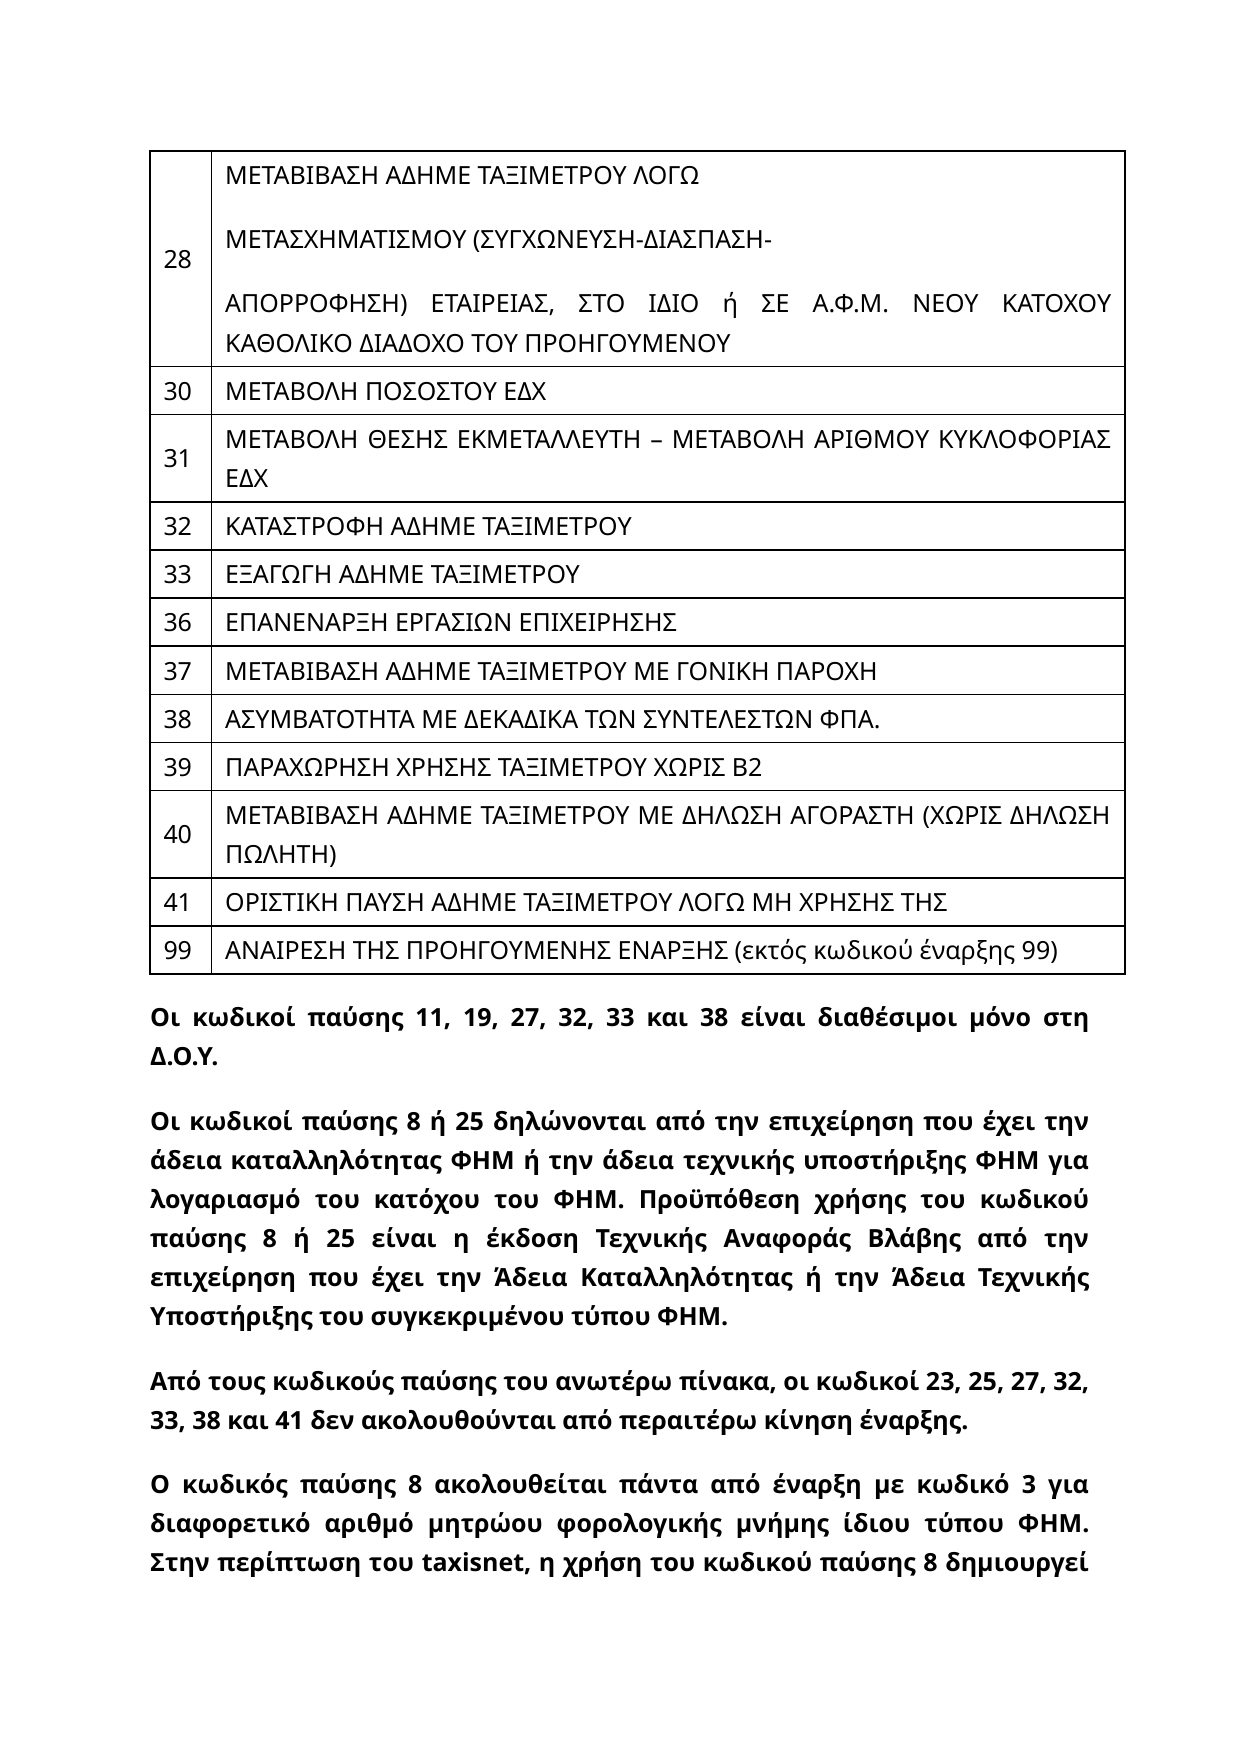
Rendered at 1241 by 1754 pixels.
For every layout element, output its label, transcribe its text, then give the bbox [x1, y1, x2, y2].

table_cell ΕΞΑΓΩΓΗ ΑΔΗΜΕ ΤΑΞΙΜΕΤΡΟΥ [212, 551, 1124, 597]
text Ο κωδικός παύσης 8 ακολουθείται πάντα από έναρξη με κωδικό 3 για διαφορετικό αριθμό μητρώου φορολογικής μνήμης ίδιου τύπου ΦΗΜ. Στην περίπτωση του taxisnet, η χρήση του κωδικού παύσης 8 δημιουργεί [150, 1467, 1090, 1579]
table_cell 28 [151, 152, 211, 366]
table_cell ΑΣΥΜΒΑΤΟΤΗΤΑ ΜΕ ΔΕΚΑΔΙΚΑ ΤΩΝ ΣΥΝΤΕΛΕΣΤΩΝ ΦΠΑ. [212, 695, 1124, 742]
table_cell 41 [151, 879, 211, 925]
table_cell ΜΕΤΑΒΙΒΑΣΗ ΑΔΗΜΕ ΤΑΞΙΜΕΤΡΟΥ ΛΟΓΩ ΜΕΤΑΣΧΗΜΑΤΙΣΜΟΥ (ΣΥΓΧΩΝΕΥΣΗ-ΔΙΑΣΠΑΣΗ- ΑΠΟΡΡΟΦΗΣΗ) ΕΤΑΙΡΕΙΑΣ, ΣΤΟ ΙΔΙΟ ή ΣΕ Α.Φ.Μ. ΝΕΟΥ ΚΑΤΟΧΟΥ ΚΑΘΟΛΙΚΟ ΔΙΑΔΟΧΟ ΤΟΥ ΠΡΟΗΓΟΥΜΕΝΟΥ [212, 152, 1124, 366]
table_cell ΜΕΤΑΒΟΛΗ ΠΟΣΟΣΤΟΥ ΕΔΧ [212, 367, 1124, 414]
table_cell 37 [151, 647, 211, 693]
text Οι κωδικοί παύσης 8 ή 25 δηλώνονται από την επιχείρηση που έχει την άδεια καταλληλότητας ΦΗΜ ή την άδεια τεχνικής υποστήριξης ΦΗΜ για λογαριασμό του κατόχου του ΦΗΜ. Προϋπόθεση χρήσης του κωδικού παύσης 8 ή 25 είναι η έκδοση Τεχνικής Αναφοράς Βλάβης από την επιχείρηση που έχει την Άδεια Καταλληλότητας ή την Άδεια Τεχνικής Υποστήριξης του συγκεκριμένου τύπου ΦΗΜ. [150, 1103, 1090, 1333]
table_cell 30 [151, 367, 211, 414]
table_cell 38 [151, 695, 211, 742]
table_cell 33 [151, 551, 211, 597]
text Από τους κωδικούς παύσης του ανωτέρω πίνακα, οι κωδικοί 23, 25, 27, 32, 33, 38 και 41 δεν ακολουθούνται από περαιτέρω κίνηση έναρξης. [150, 1363, 1090, 1436]
table_cell ΕΠΑΝΕΝΑΡΞΗ ΕΡΓΑΣΙΩΝ ΕΠΙΧΕΙΡΗΣΗΣ [212, 599, 1124, 645]
table_cell ΑΝΑΙΡΕΣΗ ΤΗΣ ΠΡΟΗΓΟΥΜΕΝΗΣ ΕΝΑΡΞΗΣ (εκτός κωδικού έναρξης 99) [212, 927, 1124, 973]
table_cell ΜΕΤΑΒΙΒΑΣΗ ΑΔΗΜΕ ΤΑΞΙΜΕΤΡΟΥ ΜΕ ΔΗΛΩΣΗ ΑΓΟΡΑΣΤΗ (ΧΩΡΙΣ ΔΗΛΩΣΗ ΠΩΛΗΤΗ) [212, 791, 1124, 877]
table_cell 40 [151, 791, 211, 877]
table_cell ΚΑΤΑΣΤΡΟΦΗ ΑΔΗΜΕ ΤΑΞΙΜΕΤΡΟΥ [212, 503, 1124, 549]
table_cell ΠΑΡΑΧΩΡΗΣΗ ΧΡΗΣΗΣ ΤΑΞΙΜΕΤΡΟΥ ΧΩΡΙΣ Β2 [212, 743, 1124, 790]
table_cell 32 [151, 503, 211, 549]
table_cell 36 [151, 599, 211, 645]
table_cell ΜΕΤΑΒΟΛΗ ΘΕΣΗΣ ΕΚΜΕΤΑΛΛΕΥΤΗ – ΜΕΤΑΒΟΛΗ ΑΡΙΘΜΟΥ ΚΥΚΛΟΦΟΡΙΑΣ ΕΔΧ [212, 415, 1124, 501]
table_cell 31 [151, 415, 211, 501]
text Οι κωδικοί παύσης 11, 19, 27, 32, 33 και 38 είναι διαθέσιμοι μόνο στη Δ.Ο.Υ. [150, 1000, 1090, 1073]
table_cell ΜΕΤΑΒΙΒΑΣΗ ΑΔΗΜΕ ΤΑΞΙΜΕΤΡΟΥ ΜΕ ΓΟΝΙΚΗ ΠΑΡΟΧΗ [212, 647, 1124, 693]
table_cell ΟΡΙΣΤΙΚΗ ΠΑΥΣΗ ΑΔΗΜΕ ΤΑΞΙΜΕΤΡΟΥ ΛΟΓΩ ΜΗ ΧΡΗΣΗΣ ΤΗΣ [212, 879, 1124, 925]
table_cell 39 [151, 743, 211, 790]
table_cell 99 [151, 927, 211, 973]
